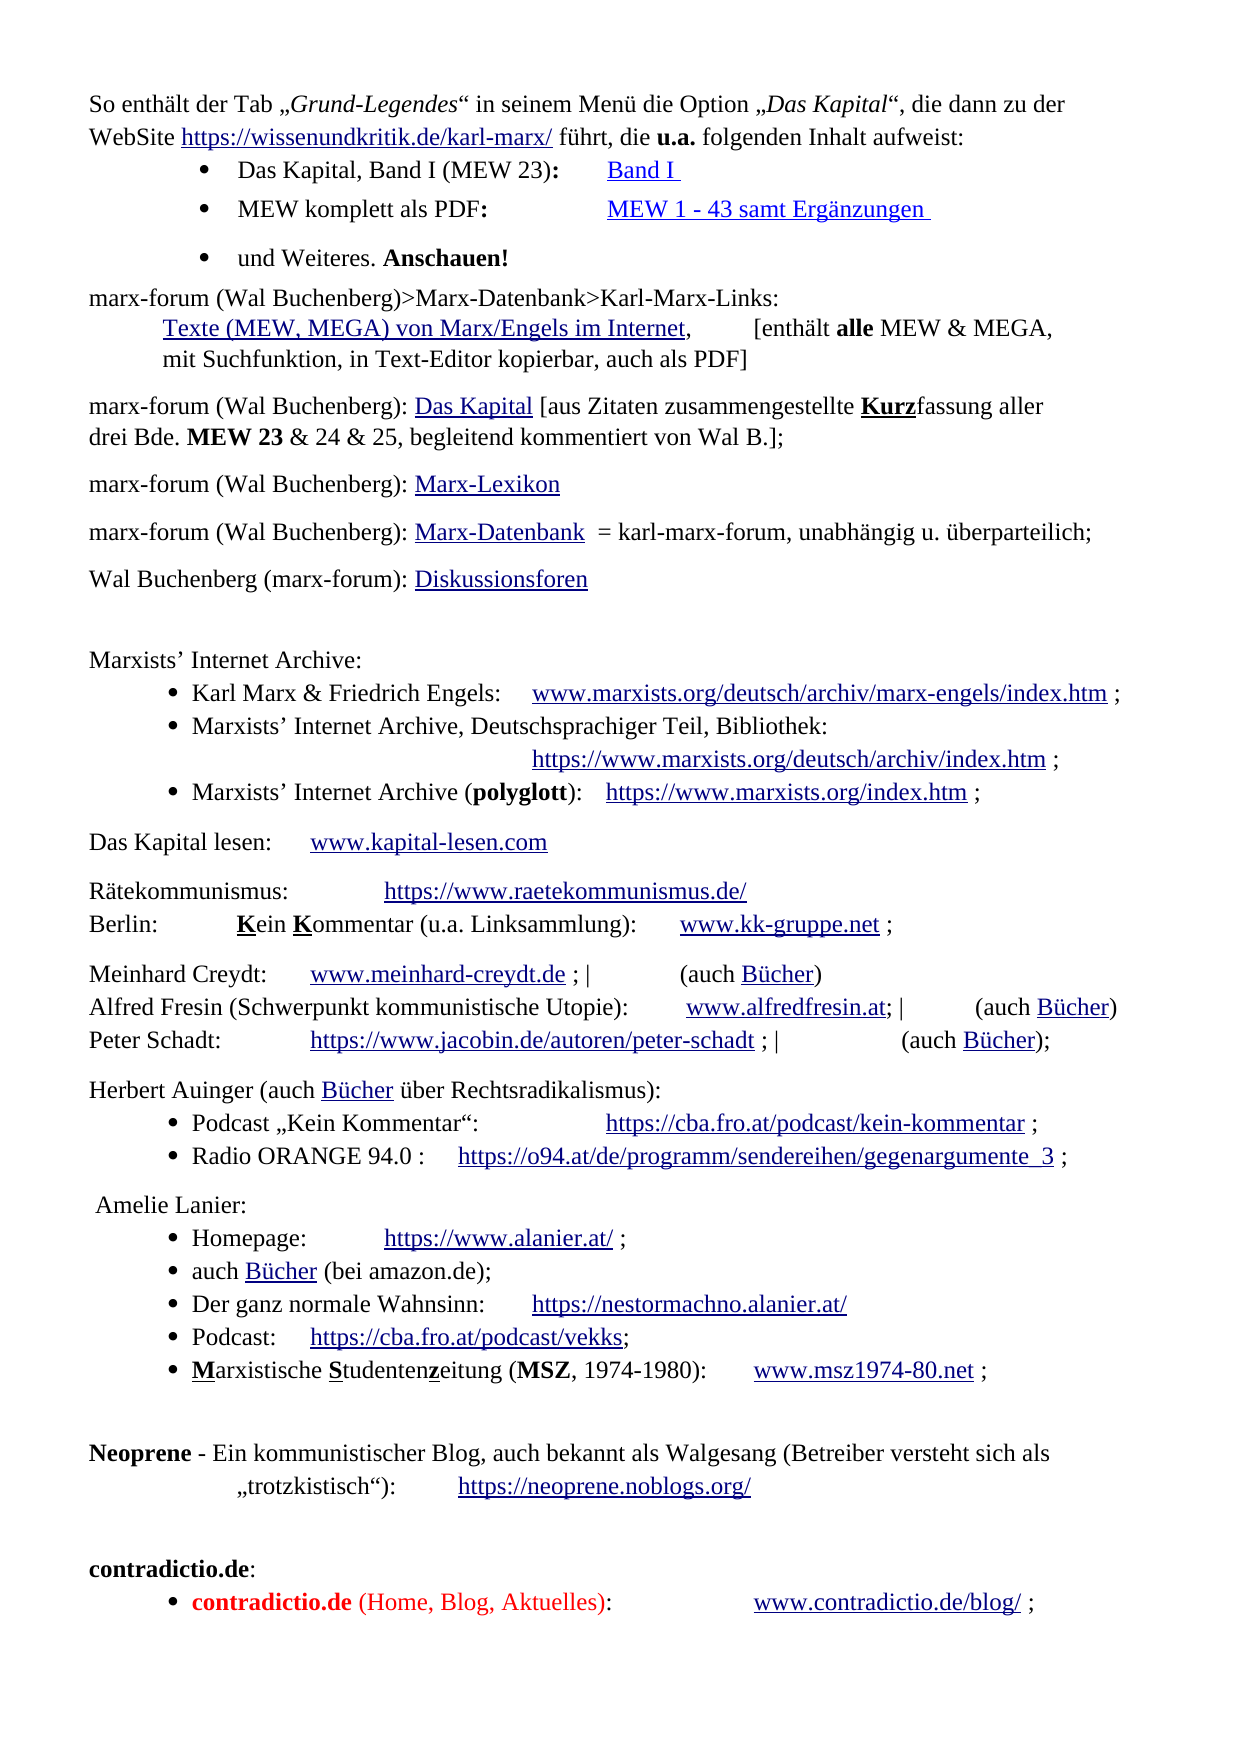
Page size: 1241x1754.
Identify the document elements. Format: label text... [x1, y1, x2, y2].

text So enthält der Tab „Grund-Legendes“ in seinem Menü die Option „Das Kapital“, die dann zu der WebSite https://wissenundkritik.de/karl-marx/ führt, die u.a. folgenden Inhalt aufweist: [89, 89, 1152, 150]
text · contradictio.de (Home, Blog, Aktuelles): www.contradictio.de/blog/ ; [89, 1587, 1152, 1616]
text Herbert Auinger (auch Bücher über Rechtsradikalismus): · Podcast „Kein Kommentar“: https://cba.fro.at/podcast/kein-kommentar ; · Radio ORANGE 94.0 : https://o94.at/de/programm/sendereihen/gegenargumente_3 ; [89, 1075, 1152, 1169]
text · Homepage: https://www.alanier.at/ ; [89, 1223, 1152, 1252]
text Wal Buchenberg (marx-forum): Diskussionsforen [89, 564, 1152, 593]
text · Marxists’ Internet Archive, Deutschsprachiger Teil, Bibliothek: https://www.marxists.org/deutsch/archiv/index.htm ; [89, 711, 1152, 773]
text · Marxistische Studentenzeitung (MSZ, 1974-1980): www.msz1974-80.net ; [89, 1356, 1152, 1384]
text marx-forum (Wal Buchenberg): Marx-Datenbank = karl‑marx‑forum, unabhängig u. überparteilich; [89, 517, 1152, 546]
text Neoprene - Ein kommunistischer Blog, auch bekannt als Walgesang (Betreiber versteht sich als „trotzkistisch“): https://neoprene.noblogs.org/ [89, 1438, 1152, 1500]
text · Der ganz normale Wahnsinn: https://nestormachno.alanier.at/ [89, 1289, 1152, 1318]
list MEW komplett als PDF: MEW 1 - 43 samt Ergänzungen [200, 194, 1152, 223]
text Marxists’ Internet Archive: · Karl Marx & Friedrich Engels: www.marxists.org/deutsch/archiv/marx-engels/index.htm ; [89, 645, 1152, 707]
text Alfred Fresin (Schwerpunkt kommunistische Utopie): www.alfredfresin.at; | (auch Bücher) [89, 992, 1152, 1021]
text · Marxists’ Internet Archive (polyglott): https://www.marxists.org/index.htm ; [89, 777, 1152, 806]
list Das Kapital, Band I (MEW 23): Band I [200, 155, 1152, 183]
text Berlin: Kein Kommentar (u.a. Linksammlung): www.kk-gruppe.net ; [89, 909, 1152, 938]
text contradictio.de: [89, 1554, 1152, 1583]
text marx‑forum (Wal Buchenberg)>Marx‑Datenbank>Karl‑Marx‑Links: Texte (MEW, MEGA) von Marx/Engels im Internet, [enthält alle MEW & MEGA, mit Suchfunktion, in Text-Editor kopierbar, auch als PDF] [89, 283, 1152, 373]
text marx-forum (Wal Buchenberg): Das Kapital [aus Zitaten zusammengestellte Kurzfassung aller drei Bde. MEW 23 & 24 & 25, begleitend kommentiert von Wal B.]; [89, 391, 1152, 451]
text Meinhard Creydt: www.meinhard-creydt.de ; | (auch Bücher) [89, 959, 1152, 988]
text · Podcast: https://cba.fro.at/podcast/vekks; [89, 1322, 1152, 1351]
text Rätekommunismus: https://www.raetekommunismus.de/ [89, 876, 1152, 905]
text · auch Bücher (bei amazon.de); [89, 1256, 1152, 1285]
list und Weiteres. Anschauen! [200, 243, 1152, 272]
text marx-forum (Wal Buchenberg): Marx-Lexikon [89, 469, 1152, 498]
text Das Kapital lesen: www.kapital-lesen.com [89, 827, 1152, 855]
text Peter Schadt: https://www.jacobin.de/autoren/peter-schadt ; | (auch Bücher); [89, 1025, 1152, 1054]
text Amelie Lanier: [89, 1190, 1152, 1219]
